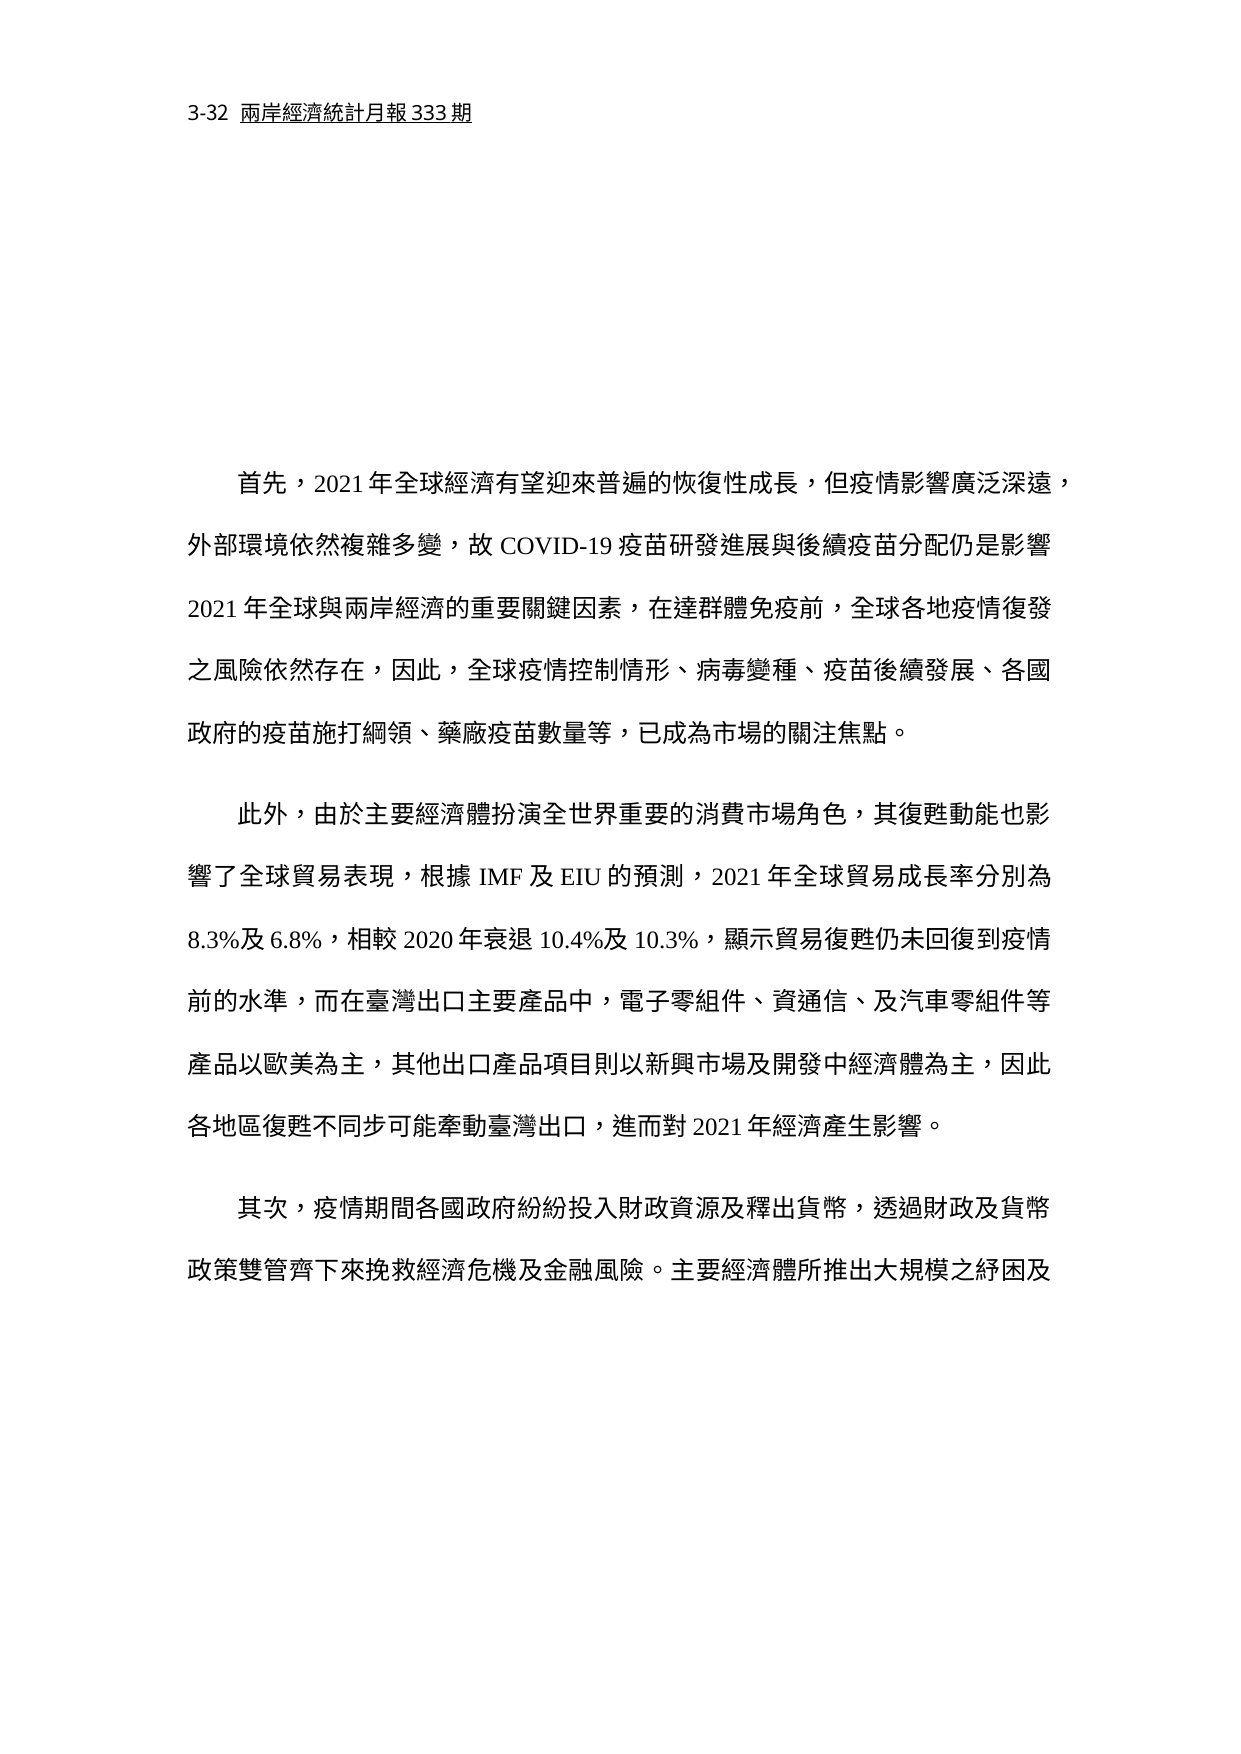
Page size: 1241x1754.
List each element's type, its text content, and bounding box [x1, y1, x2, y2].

text 首先，2021年全球經濟有望迎來普遍的恢復性成長，但疫情影響廣泛深遠，外部環境依然複雜多變，故COVID-19疫苗研發進展與後續疫苗分配仍是影響2021年全球與兩岸經濟的重要關鍵因素，在達群體免疫前，全球各地疫情復發之風險依然存在，因此，全球疫情控制情形、病毒變種、疫苗後續發展、各國政府的疫苗施打綱領、藥廠疫苗數量等，已成為市場的關注焦點。 [187, 439, 1053, 752]
text 此外，由於主要經濟體扮演全世界重要的消費市場角色，其復甦動能也影響了全球貿易表現，根據IMF及EIU的預測，2021年全球貿易成長率分別為8.3%及6.8%，相較2020年衰退10.4%及10.3%，顯示貿易復甦仍未回復到疫情前的水準，而在臺灣出口主要產品中，電子零組件、資通信、及汽車零組件等產品以歐美為主，其他出口產品項目則以新興市場及開發中經濟體為主，因此各地區復甦不同步可能牽動臺灣出口，進而對2021年經濟產生影響。 [187, 771, 1053, 1146]
text 其次，疫情期間各國政府紛紛投入財政資源及釋出貨幣，透過財政及貨幣政策雙管齊下來挽救經濟危機及金融風險。主要經濟體所推出大規模之紓困及振興方案，總規模已達12兆美元，將使2020年全球財政赤字及公共債務對GDP 比重急遽攀升。不過由於各國對疫苗上市將助益經濟的樂觀預期，加以政府債務沈重壓力，可能促使支持措施在經濟全面且穩定復甦前即先退場，恐致企業財務惡化進而倒閉，勞工求職不易退出勞動市場，不僅傷害短期經濟成長，亦將造成長期經濟傷害，故各國政策支持措施可能過早退場，恐阻礙經濟復甦，對於兩岸的經濟表現和金融市場，也都可能造成不確定性。 [187, 1164, 1053, 1289]
